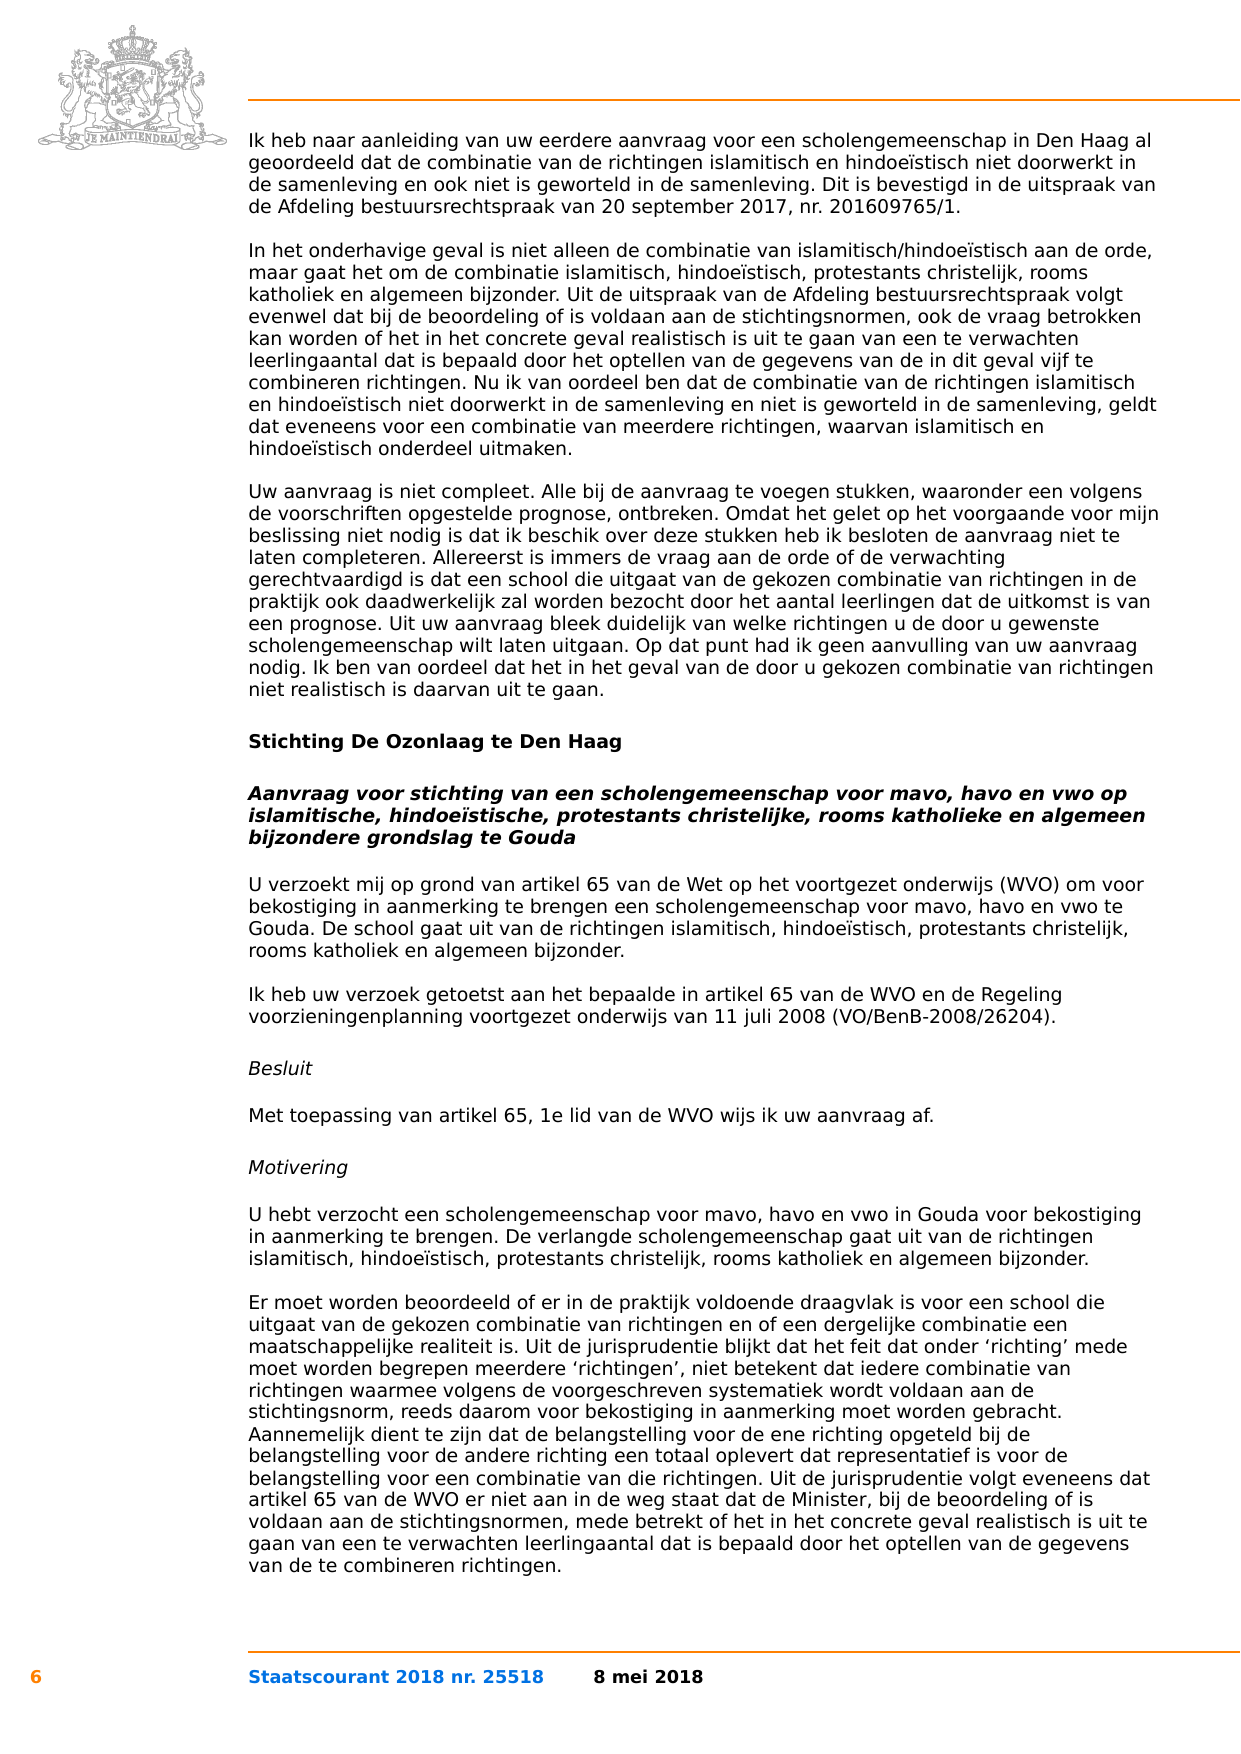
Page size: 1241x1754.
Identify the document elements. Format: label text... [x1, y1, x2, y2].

text Ik heb uw verzoek getoetst aan het bepaalde in artikel 65 van de WVO en de Regeling voorzieningenplanning voortgezet onderwijs van 11 juli 2008 (VO/BenB-2008/26204). [248, 984, 1163, 1028]
text U verzoekt mij op grond van artikel 65 van de Wet op het voortgezet onderwijs (WVO) om voor bekostiging in aanmerking te brengen een scholengemeenschap voor mavo, havo en vwo te Gouda. De school gaat uit van de richtingen islamitisch, hindoeïstisch, protestants christelijk, rooms katholiek en algemeen bijzonder. [248, 874, 1163, 962]
subtitle Aanvraag voor stichting van een scholengemeenschap voor mavo, havo en vwo op islamitische, hindoeïstische, protestants christelijke, rooms katholieke en algemeen bijzondere grondslag te Gouda [248, 783, 1163, 849]
picture [38, 25, 227, 150]
text Uw aanvraag is niet compleet. Alle bij de aanvraag te voegen stukken, waaronder een volgens de voorschriften opgestelde prognose, ontbreken. Omdat het gelet op het voorgaande voor mijn beslissing niet nodig is dat ik beschik over deze stukken heb ik besloten de aanvraag niet te laten completeren. Allereerst is immers de vraag aan de orde of de verwachting gerechtvaardigd is dat een school die uitgaat van de gekozen combinatie van richtingen in de praktijk ook daadwerkelijk zal worden bezocht door het aantal leerlingen dat de uitkomst is van een prognose. Uit uw aanvraag bleek duidelijk van welke richtingen u de door u gewenste scholengemeenschap wilt laten uitgaan. Op dat punt had ik geen aanvulling van uw aanvraag nodig. Ik ben van oordeel dat het in het geval van de door u gekozen combinatie van richtingen niet realistisch is daarvan uit te gaan. [248, 481, 1163, 701]
text U hebt verzocht een scholengemeenschap voor mavo, havo en vwo in Gouda voor bekostiging in aanmerking te brengen. De verlangde scholengemeenschap gaat uit van de richtingen islamitisch, hindoeïstisch, protestants christelijk, rooms katholiek en algemeen bijzonder. [248, 1204, 1163, 1270]
subtitle Stichting De Ozonlaag te Den Haag [248, 731, 1163, 753]
text In het onderhavige geval is niet alleen de combinatie van islamitisch/hindoeïstisch aan de orde, maar gaat het om de combinatie islamitisch, hindoeïstisch, protestants christelijk, rooms katholiek en algemeen bijzonder. Uit de uitspraak van de Afdeling bestuursrechtspraak volgt evenwel dat bij de beoordeling of is voldaan aan de stichtingsnormen, ook de vraag betrokken kan worden of het in het concrete geval realistisch is uit te gaan van een te verwachten leerlingaantal dat is bepaald door het optellen van de gegevens van de in dit geval vijf te combineren richtingen. Nu ik van oordeel ben dat de combinatie van de richtingen islamitisch en hindoeïstisch niet doorwerkt in de samenleving en niet is geworteld in de samenleving, geldt dat eveneens voor een combinatie van meerdere richtingen, waarvan islamitisch en hindoeïstisch onderdeel uitmaken. [248, 240, 1163, 459]
subtitle Besluit [248, 1058, 1163, 1080]
text Ik heb naar aanleiding van uw eerdere aanvraag voor een scholengemeenschap in Den Haag al geoordeeld dat de combinatie van de richtingen islamitisch en hindoeïstisch niet doorwerkt in de samenleving en ook niet is geworteld in de samenleving. Dit is bevestigd in de uitspraak van de Afdeling bestuursrechtspraak van 20 september 2017, nr. 201609765/1. [248, 130, 1163, 218]
subtitle Motivering [248, 1157, 1163, 1179]
text Met toepassing van artikel 65, 1e lid van de WVO wijs ik uw aanvraag af. [248, 1105, 1163, 1127]
text Er moet worden beoordeeld of er in de praktijk voldoende draagvlak is voor een school die uitgaat van de gekozen combinatie van richtingen en of een dergelijke combinatie een maatschappelijke realiteit is. Uit de jurisprudentie blijkt dat het feit dat onder ‘richting’ mede moet worden begrepen meerdere ‘richtingen’, niet betekent dat iedere combinatie van richtingen waarmee volgens de voorgeschreven systematiek wordt voldaan aan de stichtingsnorm, reeds daarom voor bekostiging in aanmerking moet worden gebracht. Aannemelijk dient te zijn dat de belangstelling voor de ene richting opgeteld bij de belangstelling voor de andere richting een totaal oplevert dat representatief is voor de belangstelling voor een combinatie van die richtingen. Uit de jurisprudentie volgt eveneens dat artikel 65 van de WVO er niet aan in de weg staat dat de Minister, bij de beoordeling of is voldaan aan de stichtingsnormen, mede betrekt of het in het concrete geval realistisch is uit te gaan van een te verwachten leerlingaantal dat is bepaald door het optellen van de gegevens van de te combineren richtingen. [248, 1292, 1163, 1577]
